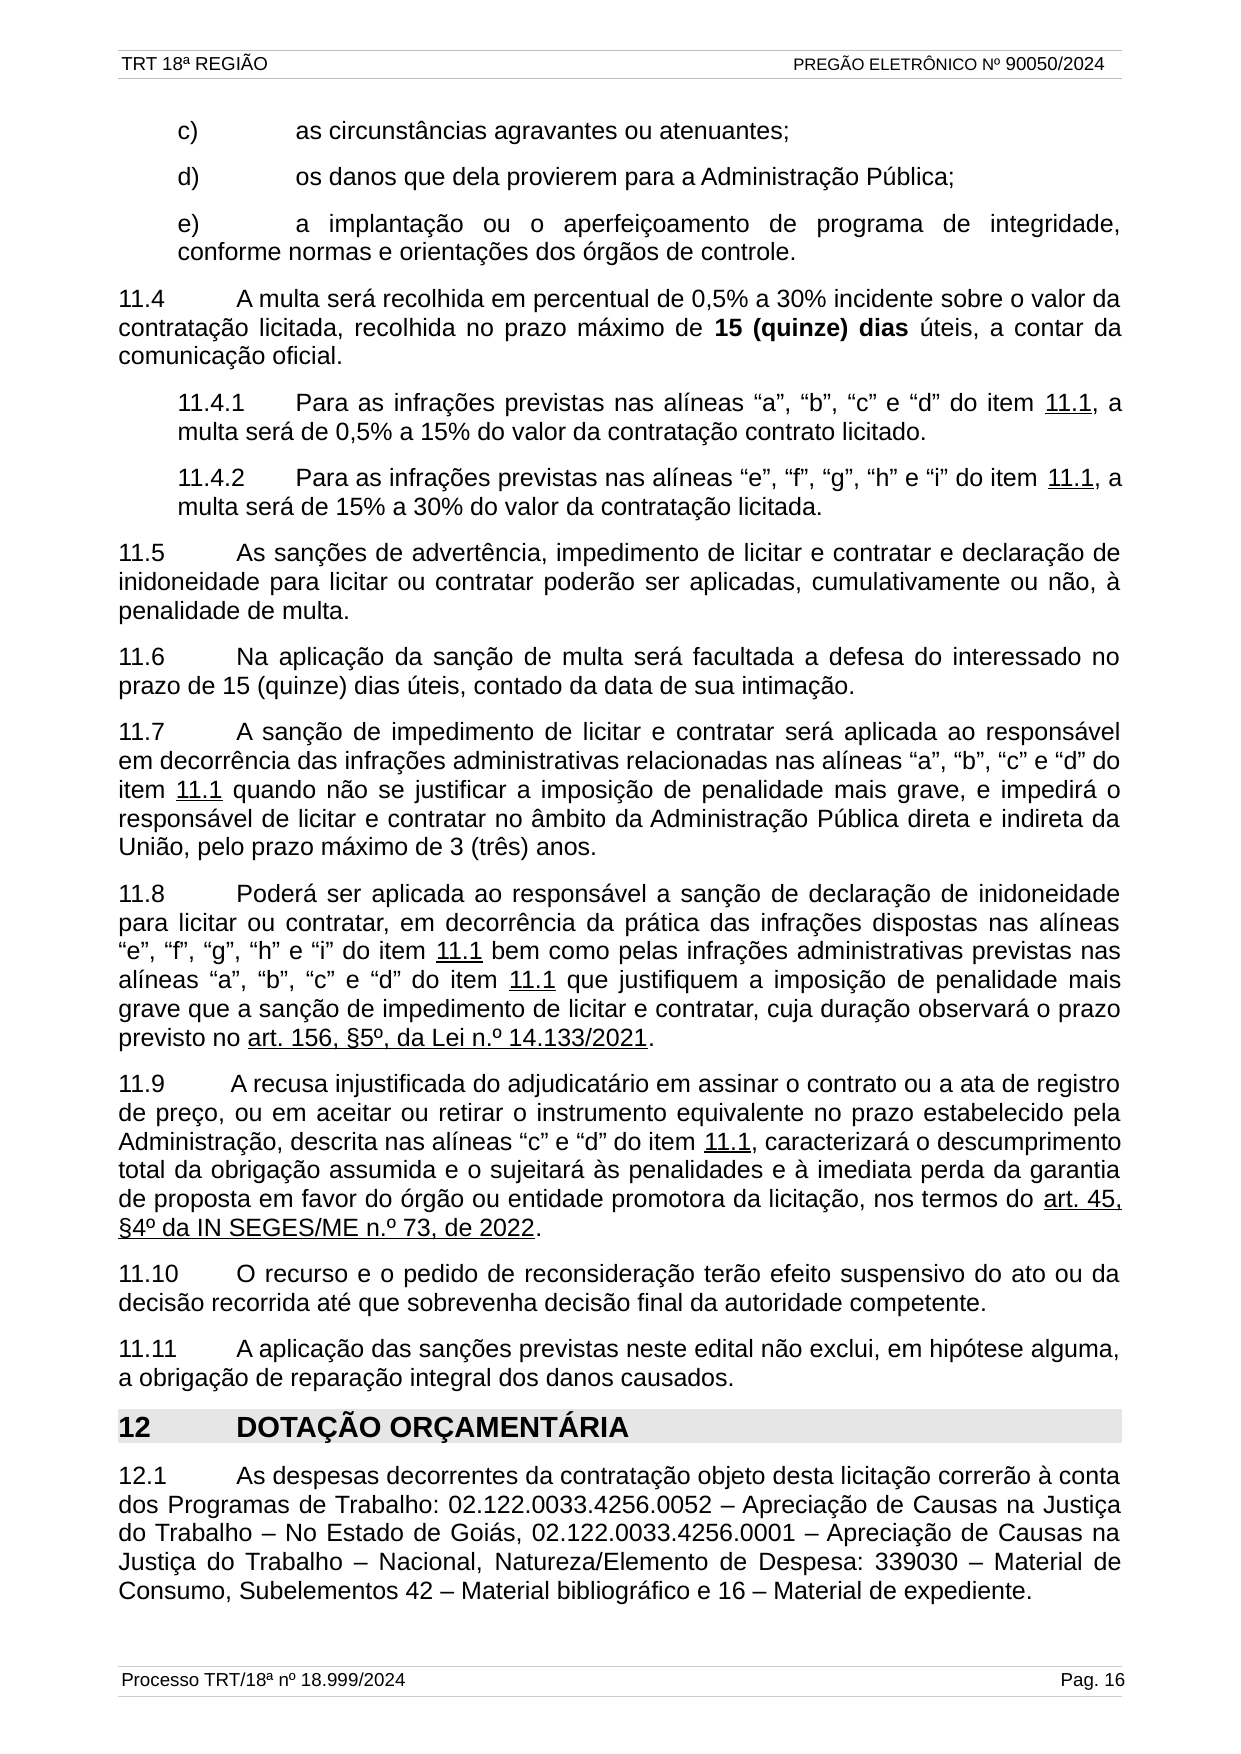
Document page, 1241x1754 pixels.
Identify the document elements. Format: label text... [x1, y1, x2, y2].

text 12 DOTAÇÃO ORÇAMENTÁRIA [118, 1409, 1122, 1443]
text 11.9 A recusa injustificada do adjudicatário em assinar o contrato ou a ata de registro de preço, ou em aceitar ou retirar o instrumento equivalente no prazo estabelecido pela Administração, descrita nas alíneas “c” e “d” do item 11.1, caracterizará o descumprimento total da obrigação assumida e o sujeitará às penalidades e à imediata perda da garantia de proposta em favor do órgão ou entidade promotora da licitação, nos termos do art. 45, §4º da IN SEGES/ME n.º 73, de 2022. [118, 1069, 1122, 1241]
text 11.4 A multa será recolhida em percentual de 0,5% a 30% incidente sobre o valor da contratação licitada, recolhida no prazo máximo de 15 (quinze) dias úteis, a contar da comunicação oficial. [118, 284, 1122, 370]
text 11.10 O recurso e o pedido de reconsideração terão efeito suspensivo do ato ou da decisão recorrida até que sobrevenha decisão final da autoridade competente. [118, 1259, 1122, 1317]
text 11.4.2 Para as infrações previstas nas alíneas “e”, “f”, “g”, “h” e “i” do item 11.1, a multa será de 15% a 30% do valor da contratação licitada. [177, 463, 1122, 520]
text d) os danos que dela provierem para a Administração Pública; [177, 162, 1122, 191]
text 11.11 A aplicação das sanções previstas neste edital não exclui, em hipótese alguma, a obrigação de reparação integral dos danos causados. [118, 1334, 1122, 1392]
text 11.8 Poderá ser aplicada ao responsável a sanção de declaração de inidoneidade para licitar ou contratar, em decorrência da prática das infrações dispostas nas alíneas “e”, “f”, “g”, “h” e “i” do item 11.1 bem como pelas infrações administrativas previstas nas alíneas “a”, “b”, “c” e “d” do item 11.1 que justifiquem a imposição de penalidade mais grave que a sanção de impedimento de licitar e contratar, cuja duração observará o prazo previsto no art. 156, §5º, da Lei n.º 14.133/2021. [118, 879, 1122, 1051]
text 11.4.1 Para as infrações previstas nas alíneas “a”, “b”, “c” e “d” do item 11.1, a multa será de 0,5% a 15% do valor da contratação contrato licitado. [177, 388, 1122, 445]
text 12.1 As despesas decorrentes da contratação objeto desta licitação correrão à conta dos Programas de Trabalho: 02.122.0033.4256.0052 – Apreciação de Causas na Justiça do Trabalho – No Estado de Goiás, 02.122.0033.4256.0001 – Apreciação de Causas na Justiça do Trabalho – Nacional, Natureza/Elemento de Despesa: 339030 – Material de Consumo, Subelementos 42 – Material bibliográfico e 16 – Material de expediente. [118, 1461, 1122, 1604]
text 11.7 A sanção de impedimento de licitar e contratar será aplicada ao responsável em decorrência das infrações administrativas relacionadas nas alíneas “a”, “b”, “c” e “d” do item 11.1 quando não se justificar a imposição de penalidade mais grave, e impedirá o responsável de licitar e contratar no âmbito da Administração Pública direta e indireta da União, pelo prazo máximo de 3 (três) anos. [118, 717, 1122, 861]
text 11.5 As sanções de advertência, impedimento de licitar e contratar e declaração de inidoneidade para licitar ou contratar poderão ser aplicadas, cumulativamente ou não, à penalidade de multa. [118, 538, 1122, 624]
text c) as circunstâncias agravantes ou atenuantes; [177, 116, 1122, 144]
text 11.6 Na aplicação da sanção de multa será facultada a defesa do interessado no prazo de 15 (quinze) dias úteis, contado da data de sua intimação. [118, 642, 1122, 699]
text e) a implantação ou o aperfeiçoamento de programa de integridade, conforme normas e orientações dos órgãos de controle. [177, 208, 1122, 266]
